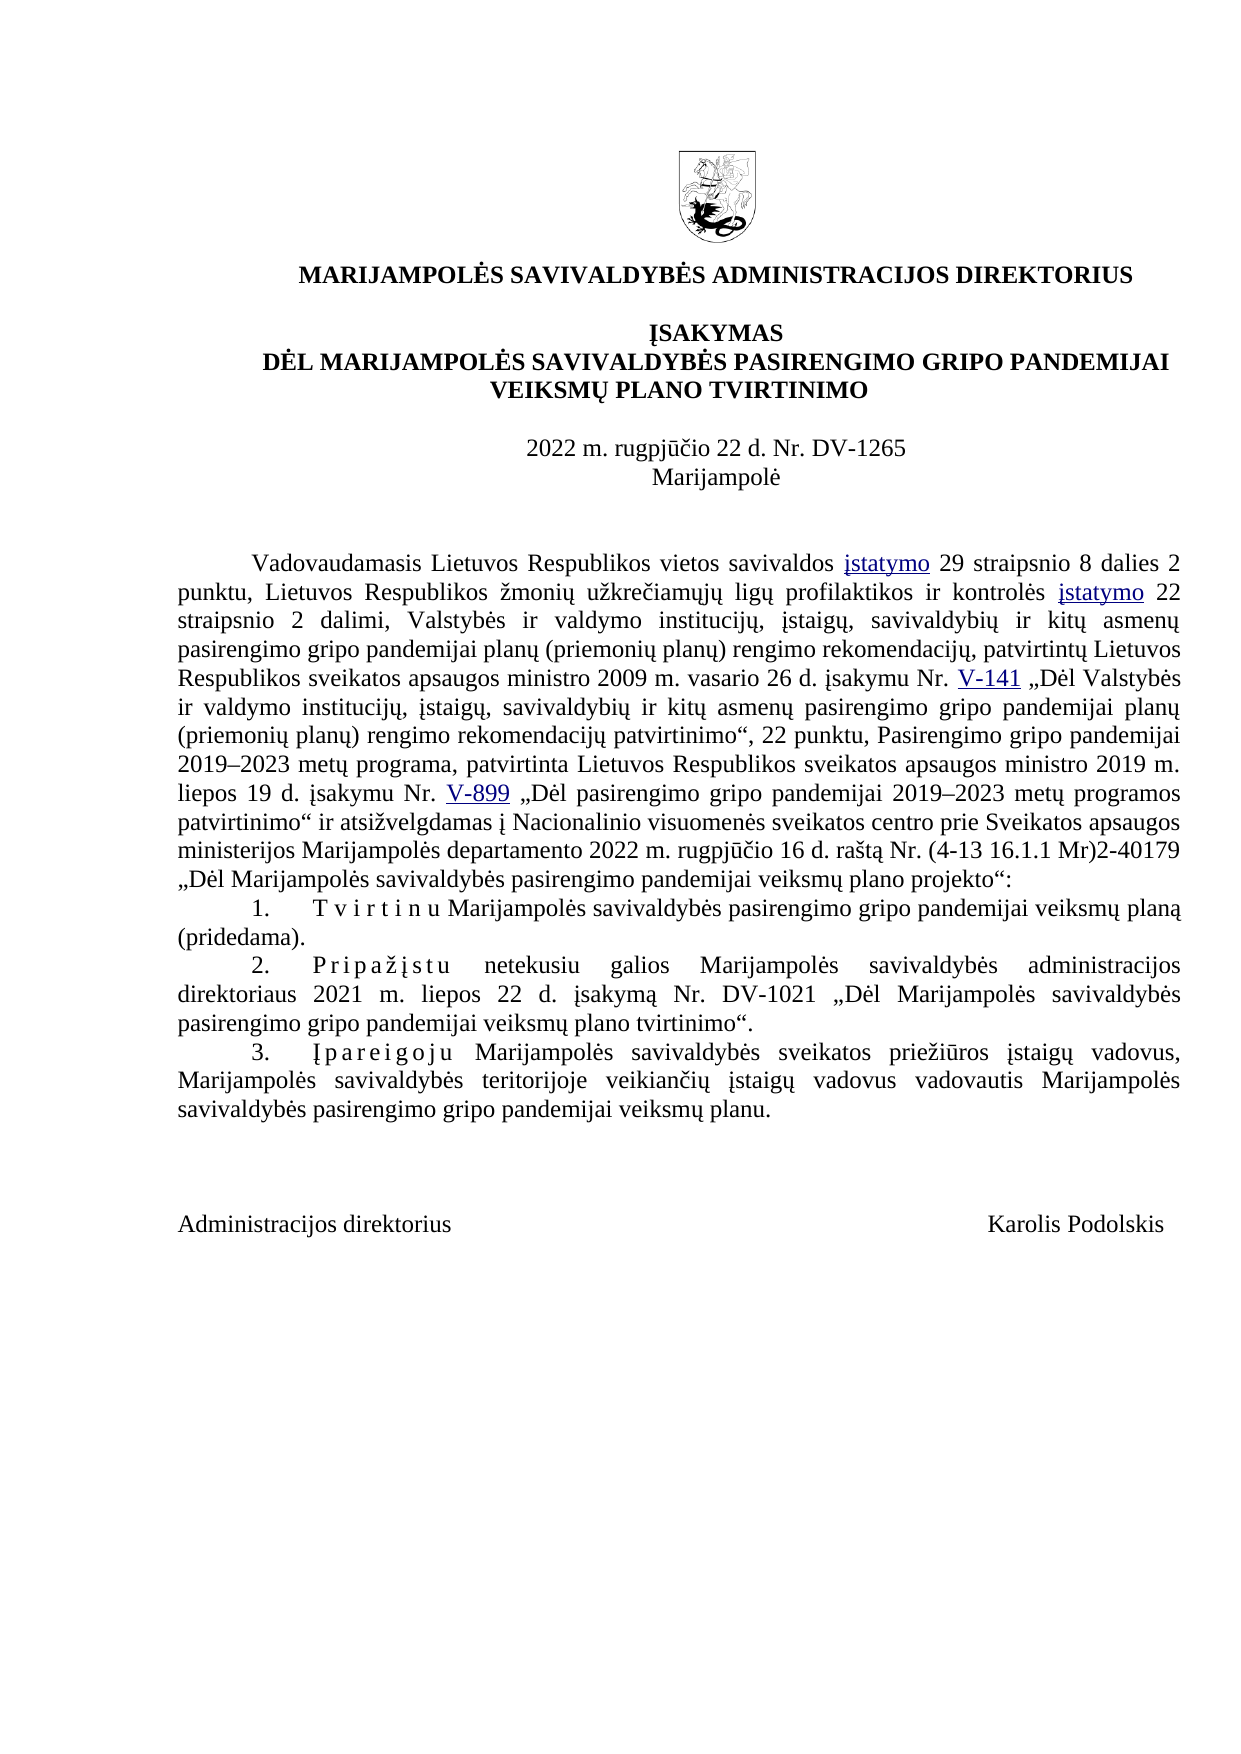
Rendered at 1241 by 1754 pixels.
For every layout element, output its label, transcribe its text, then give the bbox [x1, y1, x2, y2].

text 1. T v i r t i n u Marijampolės savivaldybės pasirengimo gripo pandemijai veiksmų planą (pridedama). [177, 893, 1181, 950]
text 2. Pripažįstu netekusiu galios Marijampolės savivaldybės administracijos direktoriaus 2021 m. liepos 22 d. įsakymą Nr. DV-1021 „Dėl Marijampolės savivaldybės pasirengimo gripo pandemijai veiksmų plano tvirtinimo“. [177, 950, 1181, 1037]
text MARIJAMPOLĖS SAVIVALDYBĖS ADMINISTRACIJOS DIREKTORIUS [177, 260, 1181, 289]
text 3. Įpareigoju Marijampolės savivaldybės sveikatos priežiūros įstaigų vadovus, Marijampolės savivaldybės teritorijoje veikiančių įstaigų vadovus vadovautis Marijampolės savivaldybės pasirengimo gripo pandemijai veiksmų planu. [177, 1037, 1181, 1123]
text Vadovaudamasis Lietuvos Respublikos vietos savivaldos įstatymo 29 straipsnio 8 dalies 2 punktu, Lietuvos Respublikos žmonių užkrečiamųjų ligų profilaktikos ir kontrolės įstatymo 22 straipsnio 2 dalimi, Valstybės ir valdymo institucijų, įstaigų, savivaldybių ir kitų asmenų pasirengimo gripo pandemijai planų (priemonių planų) rengimo rekomendacijų, patvirtintų Lietuvos Respublikos sveikatos apsaugos ministro 2009 m. vasario 26 d. įsakymu Nr. V-141 „Dėl Valstybės ir valdymo institucijų, įstaigų, savivaldybių ir kitų asmenų pasirengimo gripo pandemijai planų (priemonių planų) rengimo rekomendacijų patvirtinimo“, 22 punktu, Pasirengimo gripo pandemijai 2019–2023 metų programa, patvirtinta Lietuvos Respublikos sveikatos apsaugos ministro 2019 m. liepos 19 d. įsakymu Nr. V-899 „Dėl pasirengimo gripo pandemijai 2019–2023 metų programos patvirtinimo“ ir atsižvelgdamas į Nacionalinio visuomenės sveikatos centro prie Sveikatos apsaugos ministerijos Marijampolės departamento 2022 m. rugpjūčio 16 d. raštą Nr. (4-13 16.1.1 Mr)2-40179 „Dėl Marijampolės savivaldybės pasirengimo pandemijai veiksmų plano projekto“: [177, 548, 1181, 893]
text Administracijos direktorius Karolis Podolskis [177, 1209, 1181, 1238]
text 2022 m. rugpjūčio 22 d. Nr. DV-1265 [177, 433, 1181, 462]
text ĮSAKYMAS [177, 318, 1181, 347]
text Marijampolė [177, 462, 1181, 490]
text DĖL MARIJAMPOLĖS SAVIVALDYBĖS PASIRENGIMO GRIPO PANDEMIJAI VEIKSMŲ PLANO TVIRTINIMO [177, 347, 1181, 404]
